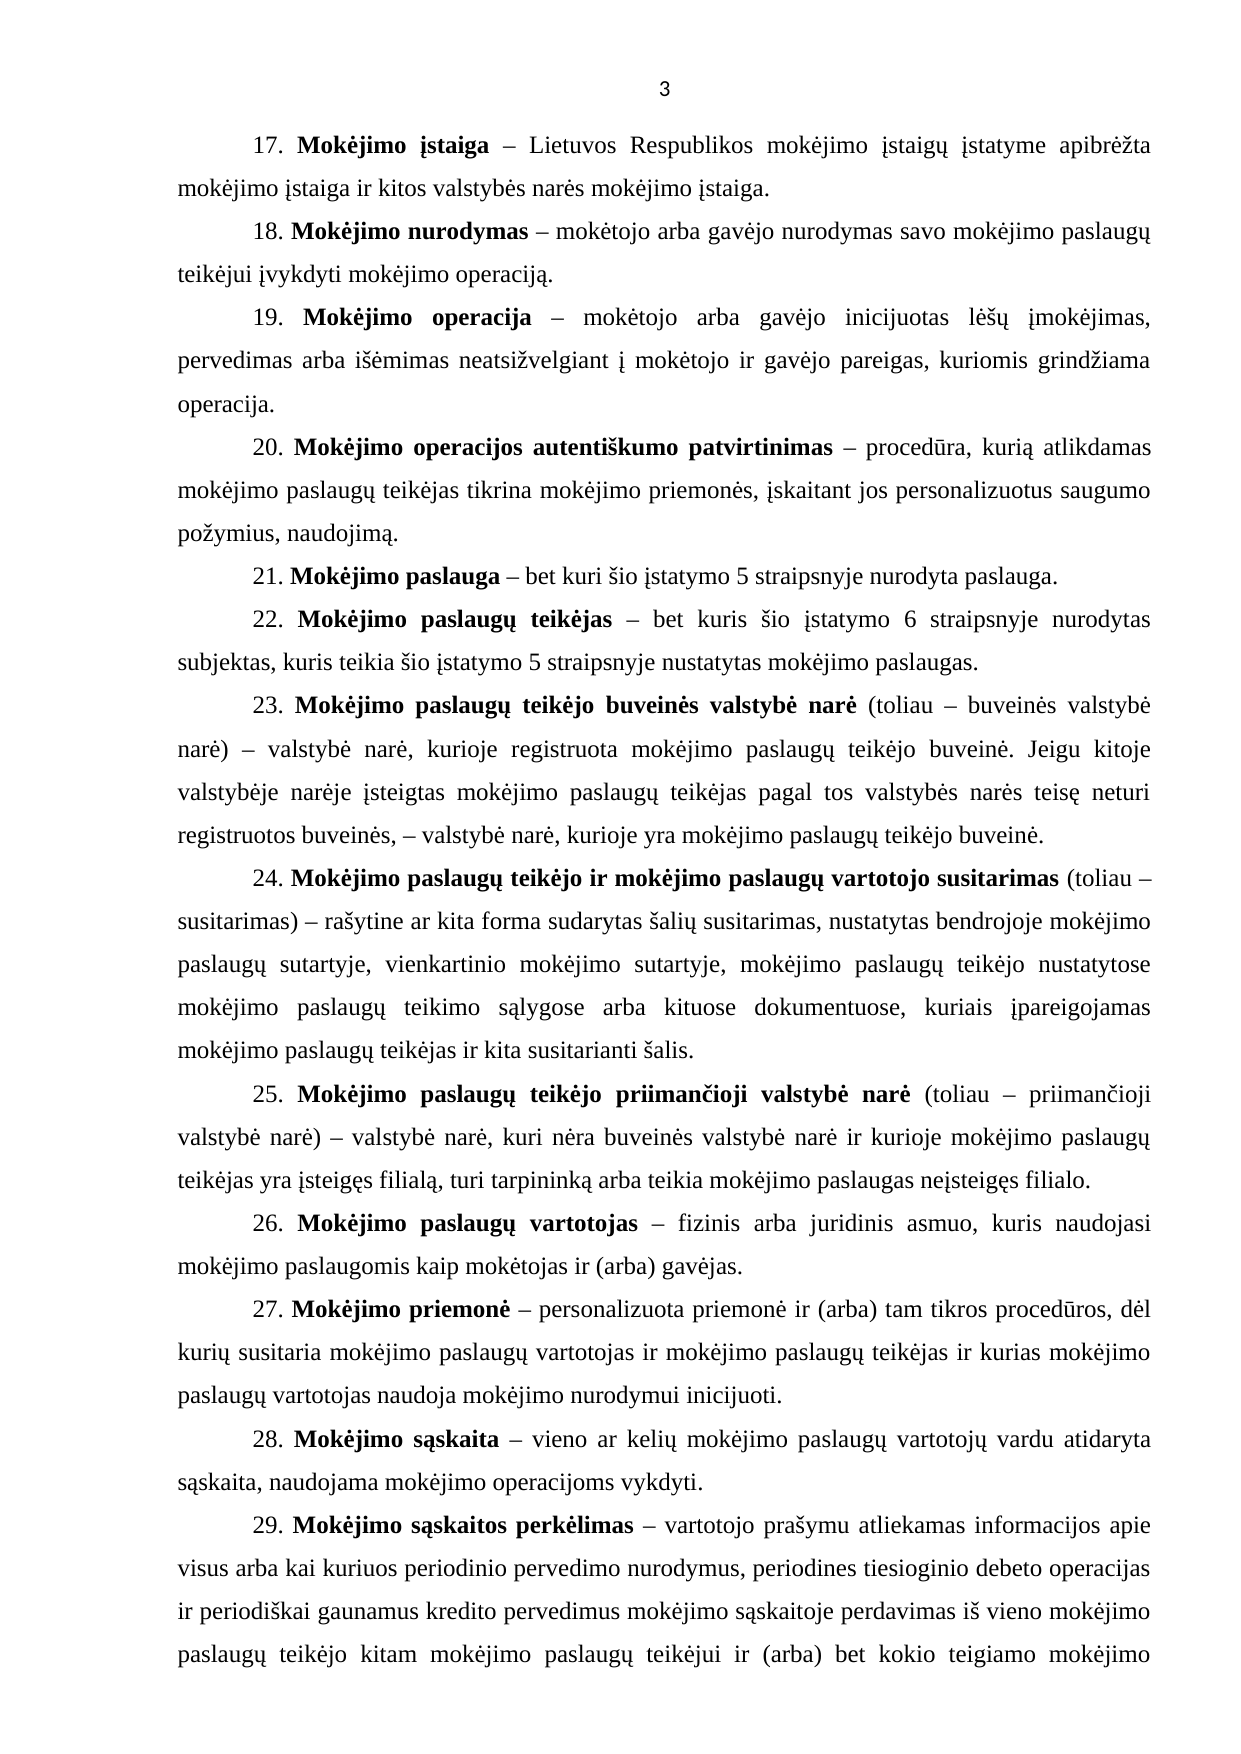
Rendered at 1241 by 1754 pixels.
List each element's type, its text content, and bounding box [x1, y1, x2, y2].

text 19. Mokėjimo operacija – mokėtojo arba gavėjo inicijuotas lėšų įmokėjimas, pervedimas arba išėmimas neatsižvelgiant į mokėtojo ir gavėjo pareigas, kuriomis grindžiama operacija. [177, 302, 1152, 417]
text 29. Mokėjimo sąskaitos perkėlimas – vartotojo prašymu atliekamas informacijos apie visus arba kai kuriuos periodinio pervedimo nurodymus, periodines tiesioginio debeto operacijas ir periodiškai gaunamus kredito pervedimus mokėjimo sąskaitoje perdavimas iš vieno mokėjimo paslaugų teikėjo kitam mokėjimo paslaugų teikėjui ir (arba) bet kokio teigiamo mokėjimo [177, 1510, 1152, 1668]
text 22. Mokėjimo paslaugų teikėjas – bet kuris šio įstatymo 6 straipsnyje nurodytas subjektas, kuris teikia šio įstatymo 5 straipsnyje nustatytas mokėjimo paslaugas. [177, 604, 1152, 676]
text 18. Mokėjimo nurodymas – mokėtojo arba gavėjo nurodymas savo mokėjimo paslaugų teikėjui įvykdyti mokėjimo operaciją. [177, 216, 1152, 288]
text 21. Mokėjimo paslauga – bet kuri šio įstatymo 5 straipsnyje nurodyta paslauga. [177, 561, 1152, 590]
text 17. Mokėjimo įstaiga – Lietuvos Respublikos mokėjimo įstaigų įstatyme apibrėžta mokėjimo įstaiga ir kitos valstybės narės mokėjimo įstaiga. [177, 130, 1152, 202]
text 20. Mokėjimo operacijos autentiškumo patvirtinimas – procedūra, kurią atlikdamas mokėjimo paslaugų teikėjas tikrina mokėjimo priemonės, įskaitant jos personalizuotus saugumo požymius, naudojimą. [177, 432, 1152, 547]
text 24. Mokėjimo paslaugų teikėjo ir mokėjimo paslaugų vartotojo susitarimas (toliau – susitarimas) – rašytine ar kita forma sudarytas šalių susitarimas, nustatytas bendrojoje mokėjimo paslaugų sutartyje, vienkartinio mokėjimo sutartyje, mokėjimo paslaugų teikėjo nustatytose mokėjimo paslaugų teikimo sąlygose arba kituose dokumentuose, kuriais įpareigojamas mokėjimo paslaugų teikėjas ir kita susitarianti šalis. [177, 863, 1152, 1064]
text 25. Mokėjimo paslaugų teikėjo priimančioji valstybė narė (toliau – priimančioji valstybė narė) – valstybė narė, kuri nėra buveinės valstybė narė ir kurioje mokėjimo paslaugų teikėjas yra įsteigęs filialą, turi tarpininką arba teikia mokėjimo paslaugas neįsteigęs filialo. [177, 1079, 1152, 1194]
text 27. Mokėjimo priemonė – personalizuota priemonė ir (arba) tam tikros procedūros, dėl kurių susitaria mokėjimo paslaugų vartotojas ir mokėjimo paslaugų teikėjas ir kurias mokėjimo paslaugų vartotojas naudoja mokėjimo nurodymui inicijuoti. [177, 1294, 1152, 1409]
text 23. Mokėjimo paslaugų teikėjo buveinės valstybė narė (toliau – buveinės valstybė narė) – valstybė narė, kurioje registruota mokėjimo paslaugų teikėjo buveinė. Jeigu kitoje valstybėje narėje įsteigtas mokėjimo paslaugų teikėjas pagal tos valstybės narės teisę neturi registruotos buveinės, – valstybė narė, kurioje yra mokėjimo paslaugų teikėjo buveinė. [177, 691, 1152, 849]
text 26. Mokėjimo paslaugų vartotojas – fizinis arba juridinis asmuo, kuris naudojasi mokėjimo paslaugomis kaip mokėtojas ir (arba) gavėjas. [177, 1208, 1152, 1280]
text 28. Mokėjimo sąskaita – vieno ar kelių mokėjimo paslaugų vartotojų vardu atidaryta sąskaita, naudojama mokėjimo operacijoms vykdyti. [177, 1424, 1152, 1496]
